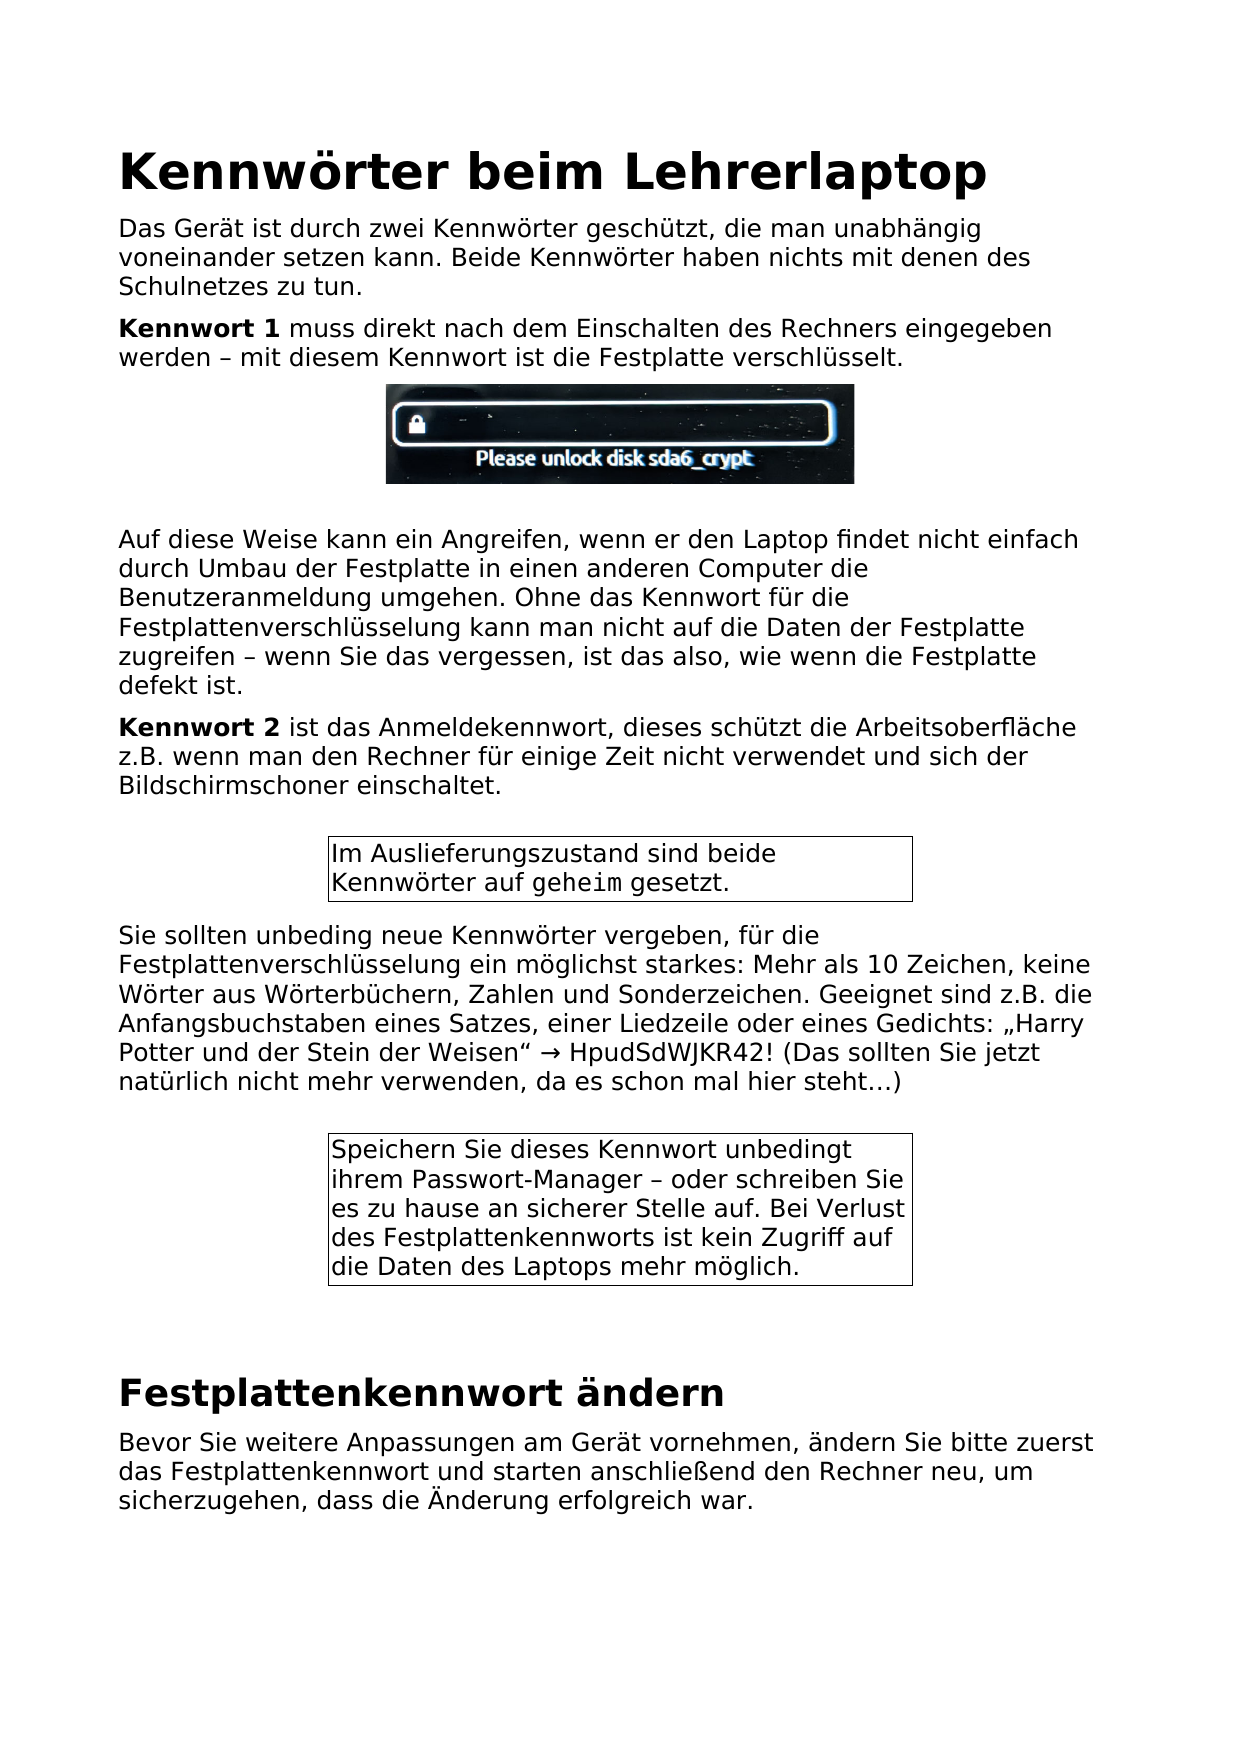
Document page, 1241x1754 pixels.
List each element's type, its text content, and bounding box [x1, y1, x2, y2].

picture [385, 384, 855, 484]
table_header Im Auslieferungszustand sind beide Kennwörter auf geheim gesetzt. [329, 837, 912, 901]
text Kennwort 2 ist das Anmeldekennwort, dieses schützt die Arbeitsoberfläche z.B. wenn man den Rechner für einige Zeit nicht verwendet und sich der Bildschirmschoner einschaltet. [118, 713, 1122, 800]
subtitle Festplattenkennwort ändern [118, 1372, 1122, 1416]
text Auf diese Weise kann ein Angreifen, wenn er den Laptop findet nicht einfach durch Umbau der Festplatte in einen anderen Computer die Benutzeranmeldung umgehen. Ohne das Kennwort für die Festplattenverschlüsselung kann man nicht auf die Daten der Festplatte zugreifen – wenn Sie das vergessen, ist das also, wie wenn die Festplatte defekt ist. [118, 525, 1122, 700]
subtitle Kennwörter beim Lehrerlaptop [118, 143, 1122, 201]
text Das Gerät ist durch zwei Kennwörter geschützt, die man unabhängig voneinander setzen kann. Beide Kennwörter haben nichts mit denen des Schulnetzes zu tun. [118, 214, 1122, 301]
text Sie sollten unbeding neue Kennwörter vergeben, für die Festplattenverschlüsselung ein möglichst starkes: Mehr als 10 Zeichen, keine Wörter aus Wörterbüchern, Zahlen und Sonderzeichen. Geeignet sind z.B. die Anfangsbuchstaben eines Satzes, einer Liedzeile oder eines Gedichts: „Harry Potter und der Stein der Weisen“ → HpudSdWJKR42! (Das sollten Sie jetzt natürlich nicht mehr verwenden, da es schon mal hier steht…) [118, 813, 1122, 1097]
text Kennwort 1 muss direkt nach dem Einschalten des Rechners eingegeben werden – mit diesem Kennwort ist die Festplatte verschlüsselt. [118, 314, 1122, 372]
table_header Speichern Sie dieses Kennwort unbedingt ihrem Passwort-Manager – oder schreiben Sie es zu hause an sicherer Stelle auf. Bei Verlust des Festplattenkennworts ist kein Zugriff auf die Daten des Laptops mehr möglich. [329, 1134, 912, 1284]
text Bevor Sie weitere Anpassungen am Gerät vornehmen, ändern Sie bitte zuerst das Festplattenkennwort und starten anschließend den Rechner neu, um sicherzugehen, dass die Änderung erfolgreich war. [118, 1428, 1122, 1516]
